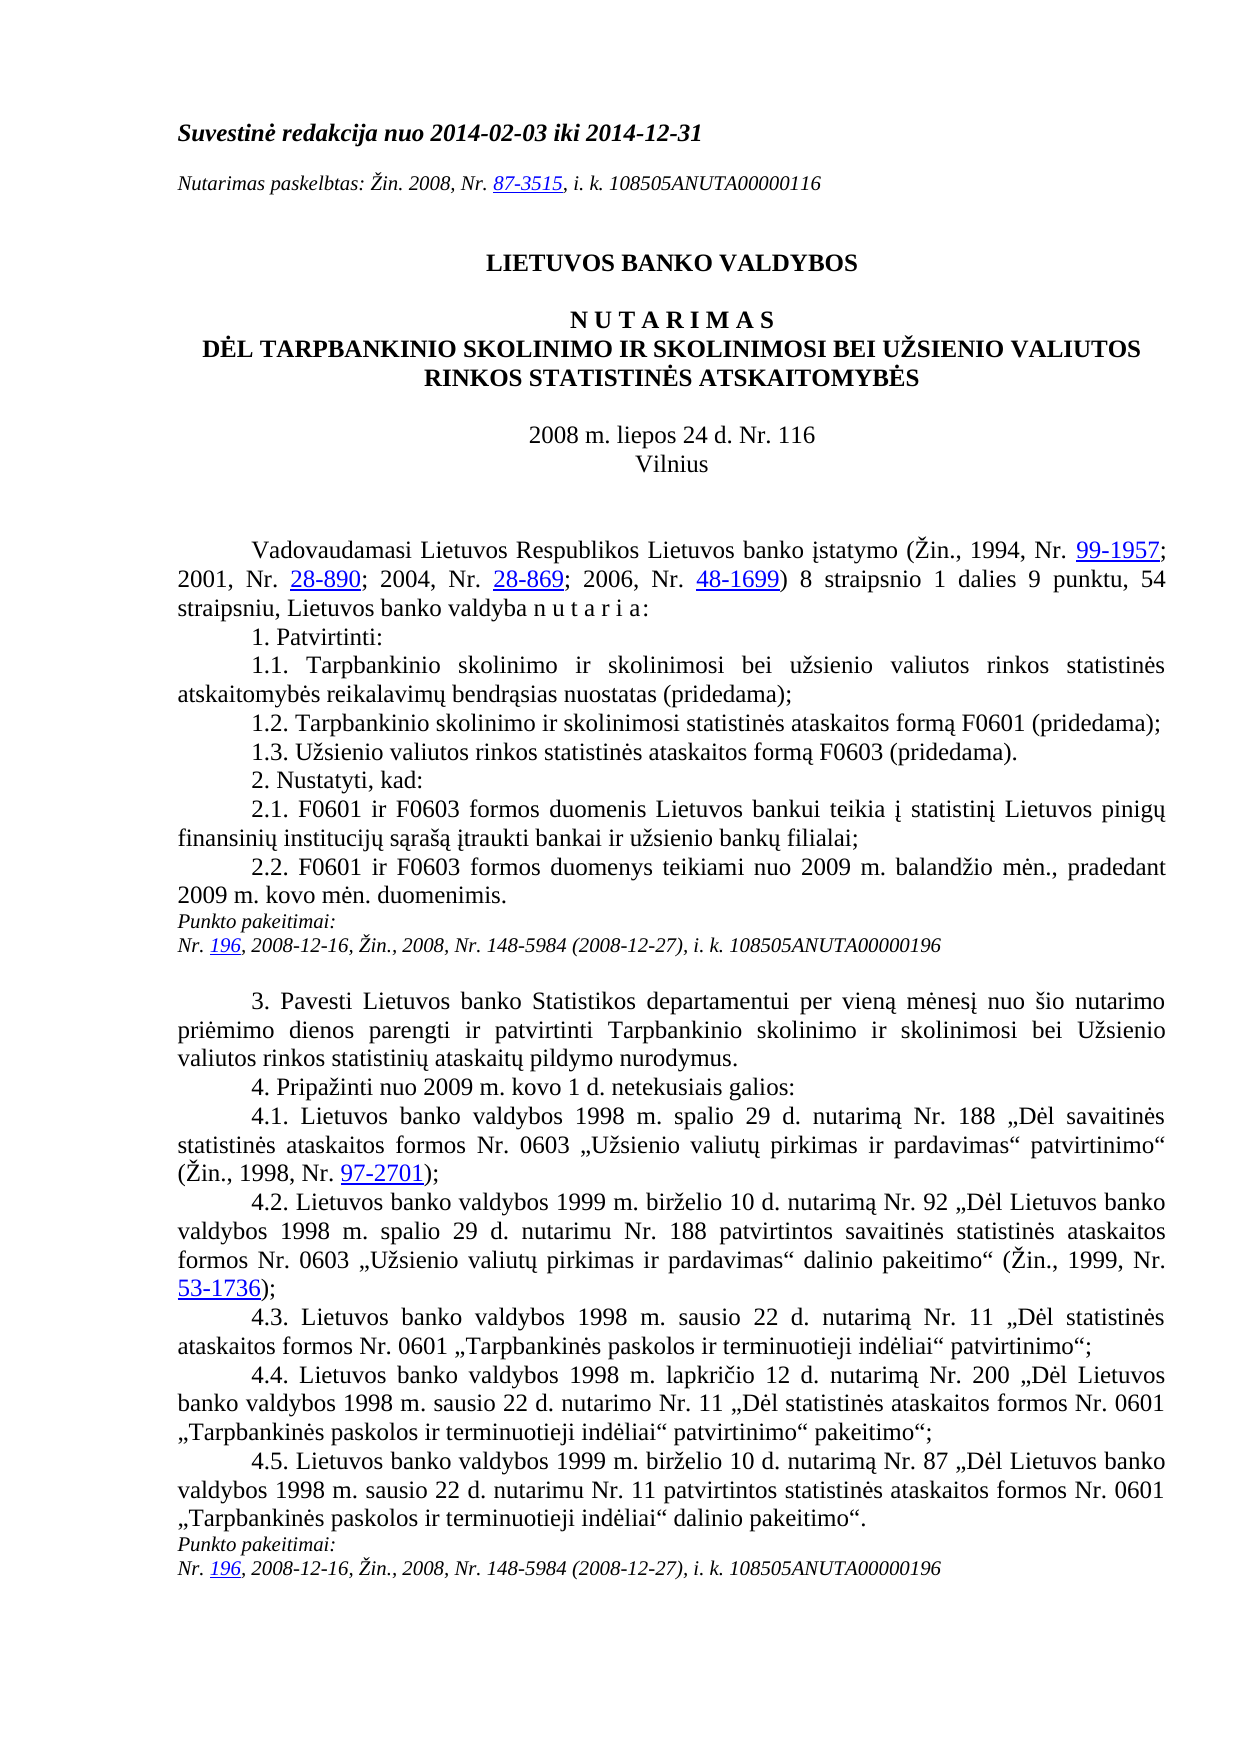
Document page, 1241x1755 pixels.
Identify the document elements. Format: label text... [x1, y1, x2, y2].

text 3. Pavesti Lietuvos banko Statistikos departamentui per vieną mėnesį nuo šio nutarimo priėmimo dienos parengti ir patvirtinti Tarpbankinio skolinimo ir skolinimosi bei Užsienio valiutos rinkos statistinių ataskaitų pildymo nurodymus. [177, 986, 1166, 1072]
text 1.3. Užsienio valiutos rinkos statistinės ataskaitos formą F0603 (pridedama). [177, 737, 1166, 765]
text Nutarimas paskelbtas: Žin. 2008, Nr. 87-3515, i. k. 108505ANUTA00000116 [177, 171, 1166, 195]
text Suvestinė redakcija nuo 2014-02-03 iki 2014-12-31 [177, 118, 1166, 147]
text 4.5. Lietuvos banko valdybos 1999 m. birželio 10 d. nutarimą Nr. 87 „Dėl Lietuvos banko valdybos 1998 m. sausio 22 d. nutarimu Nr. 11 patvirtintos statistinės ataskaitos formos Nr. 0601 „Tarpbankinės paskolos ir terminuotieji indėliai“ dalinio pakeitimo“. [177, 1446, 1166, 1532]
text 2008 m. liepos 24 d. Nr. 116 [177, 420, 1166, 449]
text Punkto pakeitimai: [177, 909, 1166, 933]
text 4.4. Lietuvos banko valdybos 1998 m. lapkričio 12 d. nutarimą Nr. 200 „Dėl Lietuvos banko valdybos 1998 m. sausio 22 d. nutarimo Nr. 11 „Dėl statistinės ataskaitos formos Nr. 0601 „Tarpbankinės paskolos ir terminuotieji indėliai“ patvirtinimo“ pakeitimo“; [177, 1360, 1166, 1446]
text DĖL TARPBANKINIO SKOLINIMO IR SKOLINIMOSI BEI UŽSIENIO VALIUTOS RINKOS STATISTINĖS ATSKAITOMYBĖS [177, 334, 1166, 392]
text 4.2. Lietuvos banko valdybos 1999 m. birželio 10 d. nutarimą Nr. 92 „Dėl Lietuvos banko valdybos 1998 m. spalio 29 d. nutarimu Nr. 188 patvirtintos savaitinės statistinės ataskaitos formos Nr. 0603 „Užsienio valiutų pirkimas ir pardavimas“ dalinio pakeitimo“ (Žin., 1999, Nr. 53-1736); [177, 1187, 1166, 1302]
text 4. Pripažinti nuo 2009 m. kovo 1 d. netekusiais galios: [177, 1072, 1166, 1101]
text Vilnius [177, 449, 1166, 478]
text 1. Patvirtinti: [177, 622, 1166, 650]
text 2. Nustatyti, kad: [177, 765, 1166, 794]
text Punkto pakeitimai: [177, 1532, 1166, 1556]
text 1.2. Tarpbankinio skolinimo ir skolinimosi statistinės ataskaitos formą F0601 (pridedama); [177, 708, 1166, 737]
text Nr. 196, 2008-12-16, Žin., 2008, Nr. 148-5984 (2008-12-27), i. k. 108505ANUTA00000196 [177, 1556, 1166, 1580]
text 1.1. Tarpbankinio skolinimo ir skolinimosi bei užsienio valiutos rinkos statistinės atskaitomybės reikalavimų bendrąsias nuostatas (pridedama); [177, 650, 1166, 708]
text 2.1. F0601 ir F0603 formos duomenis Lietuvos bankui teikia į statistinį Lietuvos pinigų finansinių institucijų sąrašą įtraukti bankai ir užsienio bankų filialai; [177, 794, 1166, 852]
text 4.3. Lietuvos banko valdybos 1998 m. sausio 22 d. nutarimą Nr. 11 „Dėl statistinės ataskaitos formos Nr. 0601 „Tarpbankinės paskolos ir terminuotieji indėliai“ patvirtinimo“; [177, 1302, 1166, 1360]
text Nr. 196, 2008-12-16, Žin., 2008, Nr. 148-5984 (2008-12-27), i. k. 108505ANUTA00000196 [177, 933, 1166, 957]
text LIETUVOS BANKO VALDYBOS [177, 248, 1166, 277]
text 2.2. F0601 ir F0603 formos duomenys teikiami nuo 2009 m. balandžio mėn., pradedant 2009 m. kovo mėn. duomenimis. [177, 852, 1166, 909]
text N U T A R I M A S [177, 305, 1166, 334]
text Vadovaudamasi Lietuvos Respublikos Lietuvos banko įstatymo (Žin., 1994, Nr. 99-1957; 2001, Nr. 28-890; 2004, Nr. 28-869; 2006, Nr. 48-1699) 8 straipsnio 1 dalies 9 punktu, 54 straipsniu, Lietuvos banko valdyba nutaria: [177, 535, 1166, 622]
text 4.1. Lietuvos banko valdybos 1998 m. spalio 29 d. nutarimą Nr. 188 „Dėl savaitinės statistinės ataskaitos formos Nr. 0603 „Užsienio valiutų pirkimas ir pardavimas“ patvirtinimo“ (Žin., 1998, Nr. 97-2701); [177, 1101, 1166, 1187]
